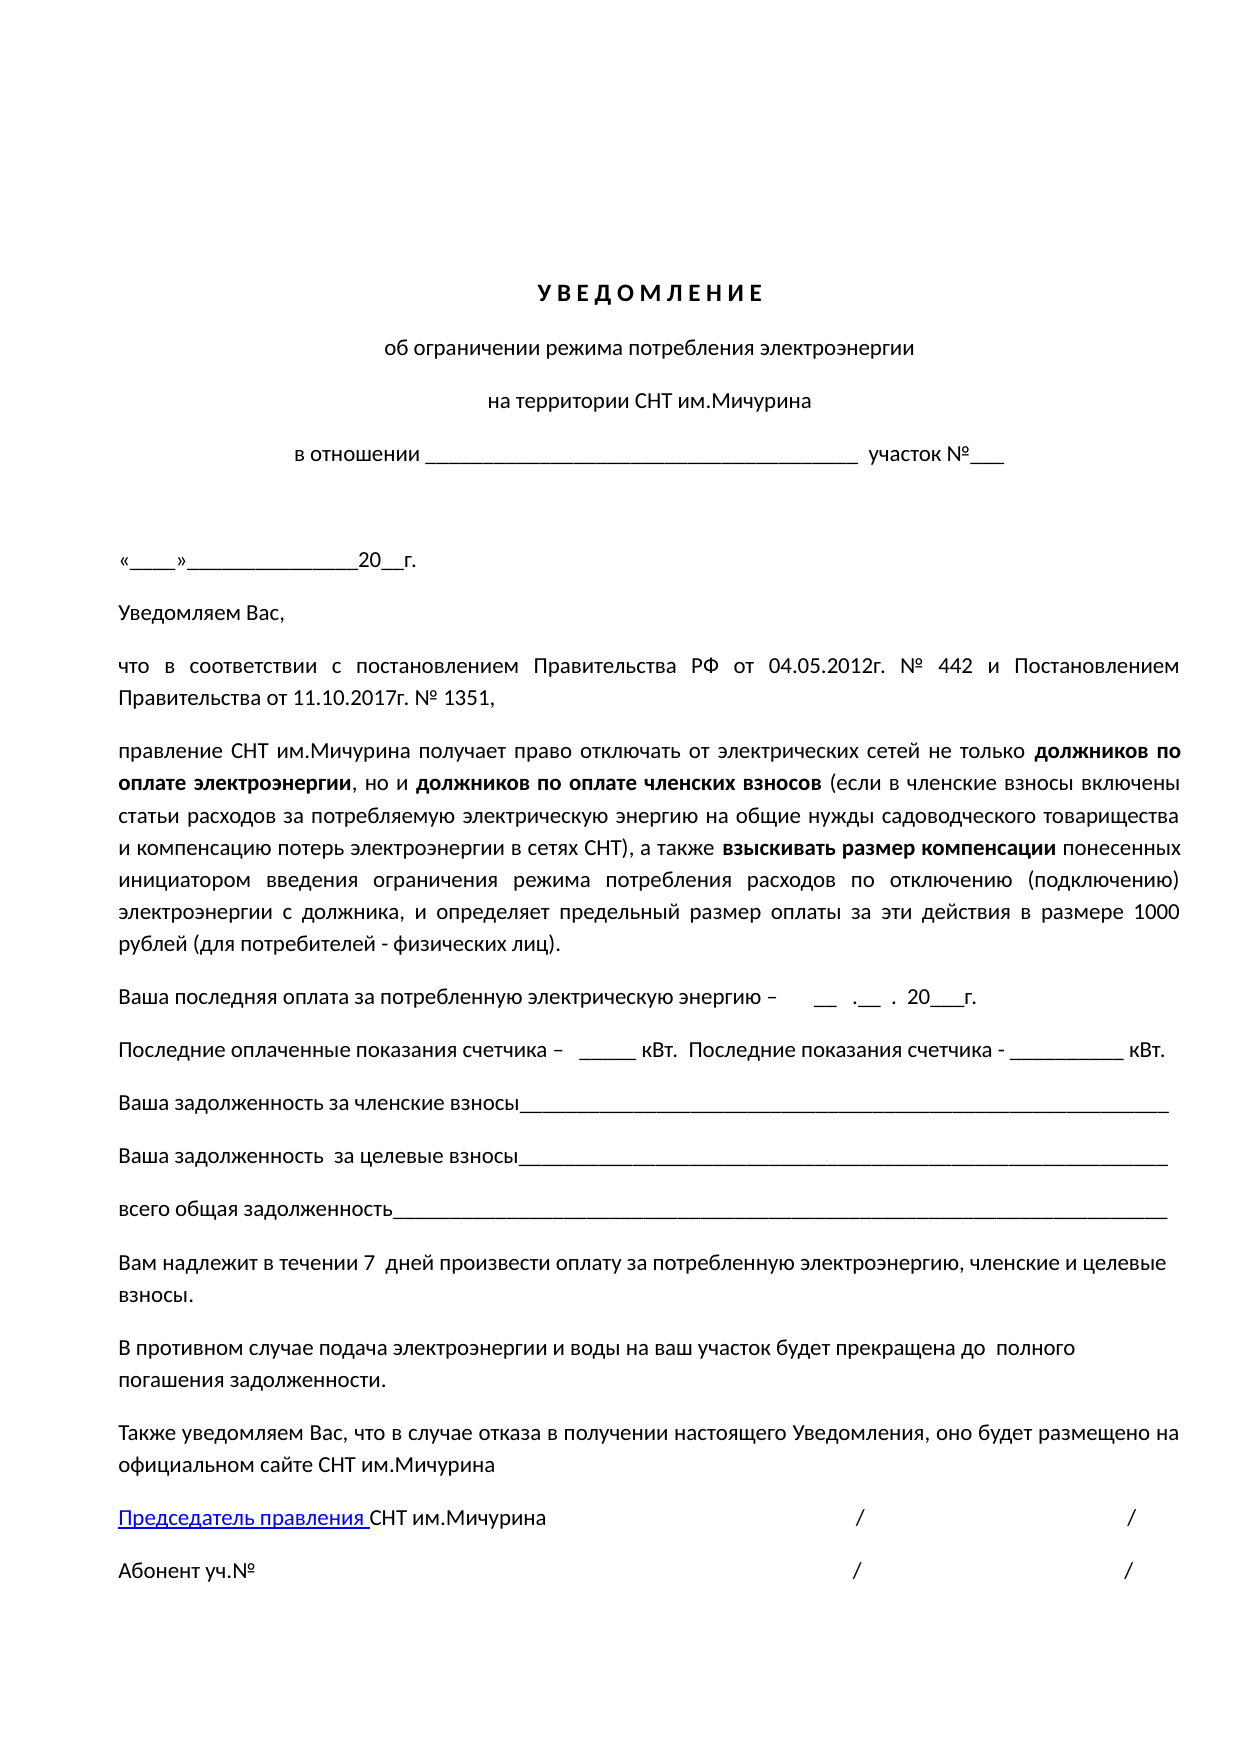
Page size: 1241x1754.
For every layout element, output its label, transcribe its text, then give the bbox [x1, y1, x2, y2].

text У В Е Д О М Л Е Н И Е [118, 277, 1181, 308]
text на территории СНТ им.Мичурина [118, 386, 1181, 414]
text Ваша задолженность за целевые взносы_________________________________________________________ [118, 1142, 1181, 1169]
text Абонент уч.№ / / [118, 1556, 1181, 1584]
text Уведомляем Вас, [118, 598, 1181, 626]
text Председатель правления СНТ им.Мичурина / / [118, 1503, 1181, 1531]
text всего общая задолженность____________________________________________________________________ [118, 1194, 1181, 1223]
text об ограничении режима потребления электроэнергии [118, 333, 1181, 361]
text Ваша последняя оплата за потребленную электрическую энергию – __ .__ . 20___г. [118, 982, 1181, 1011]
text В противном случае подача электроэнергии и воды на ваш участок будет прекращена до полного погашения задолженности. [118, 1333, 1181, 1393]
text в отношении ______________________________________ участок №___ [118, 439, 1181, 467]
text «____»_______________20__г. [118, 545, 1181, 573]
text Последние оплаченные показания счетчика – _____ кВт. Последние показания счетчика - __________ кВт. [118, 1036, 1181, 1063]
text Ваша задолженность за членские взносы_________________________________________________________ [118, 1088, 1181, 1117]
text правление СНТ им.Мичурина получает право отключать от электрических сетей не только должников по оплате электроэнергии, но и должников по оплате членских взносов (если в членские взносы включены статьи расходов за потребляемую электрическую энергию на общие нужды садоводческого товарищества и компенсацию потерь электроэнергии в сетях СНТ), а также взыскивать размер компенсации понесенных инициатором введения ограничения режима потребления расходов по отключению (подключению) электроэнергии с должника, и определяет предельный размер оплаты за эти действия в размере 1000 рублей (для потребителей - физических лиц). [118, 736, 1181, 957]
text Вам надлежит в течении 7 дней произвести оплату за потребленную электроэнергию, членские и целевые взносы. [118, 1248, 1181, 1308]
text Также уведомляем Вас, что в случае отказа в получении настоящего Уведомления, оно будет размещено на официальном сайте СНТ им.Мичурина [118, 1418, 1181, 1478]
text что в соответствии с постановлением Правительства РФ от 04.05.2012г. № 442 и Постановлением Правительства от 11.10.2017г. № 1351, [118, 651, 1181, 711]
